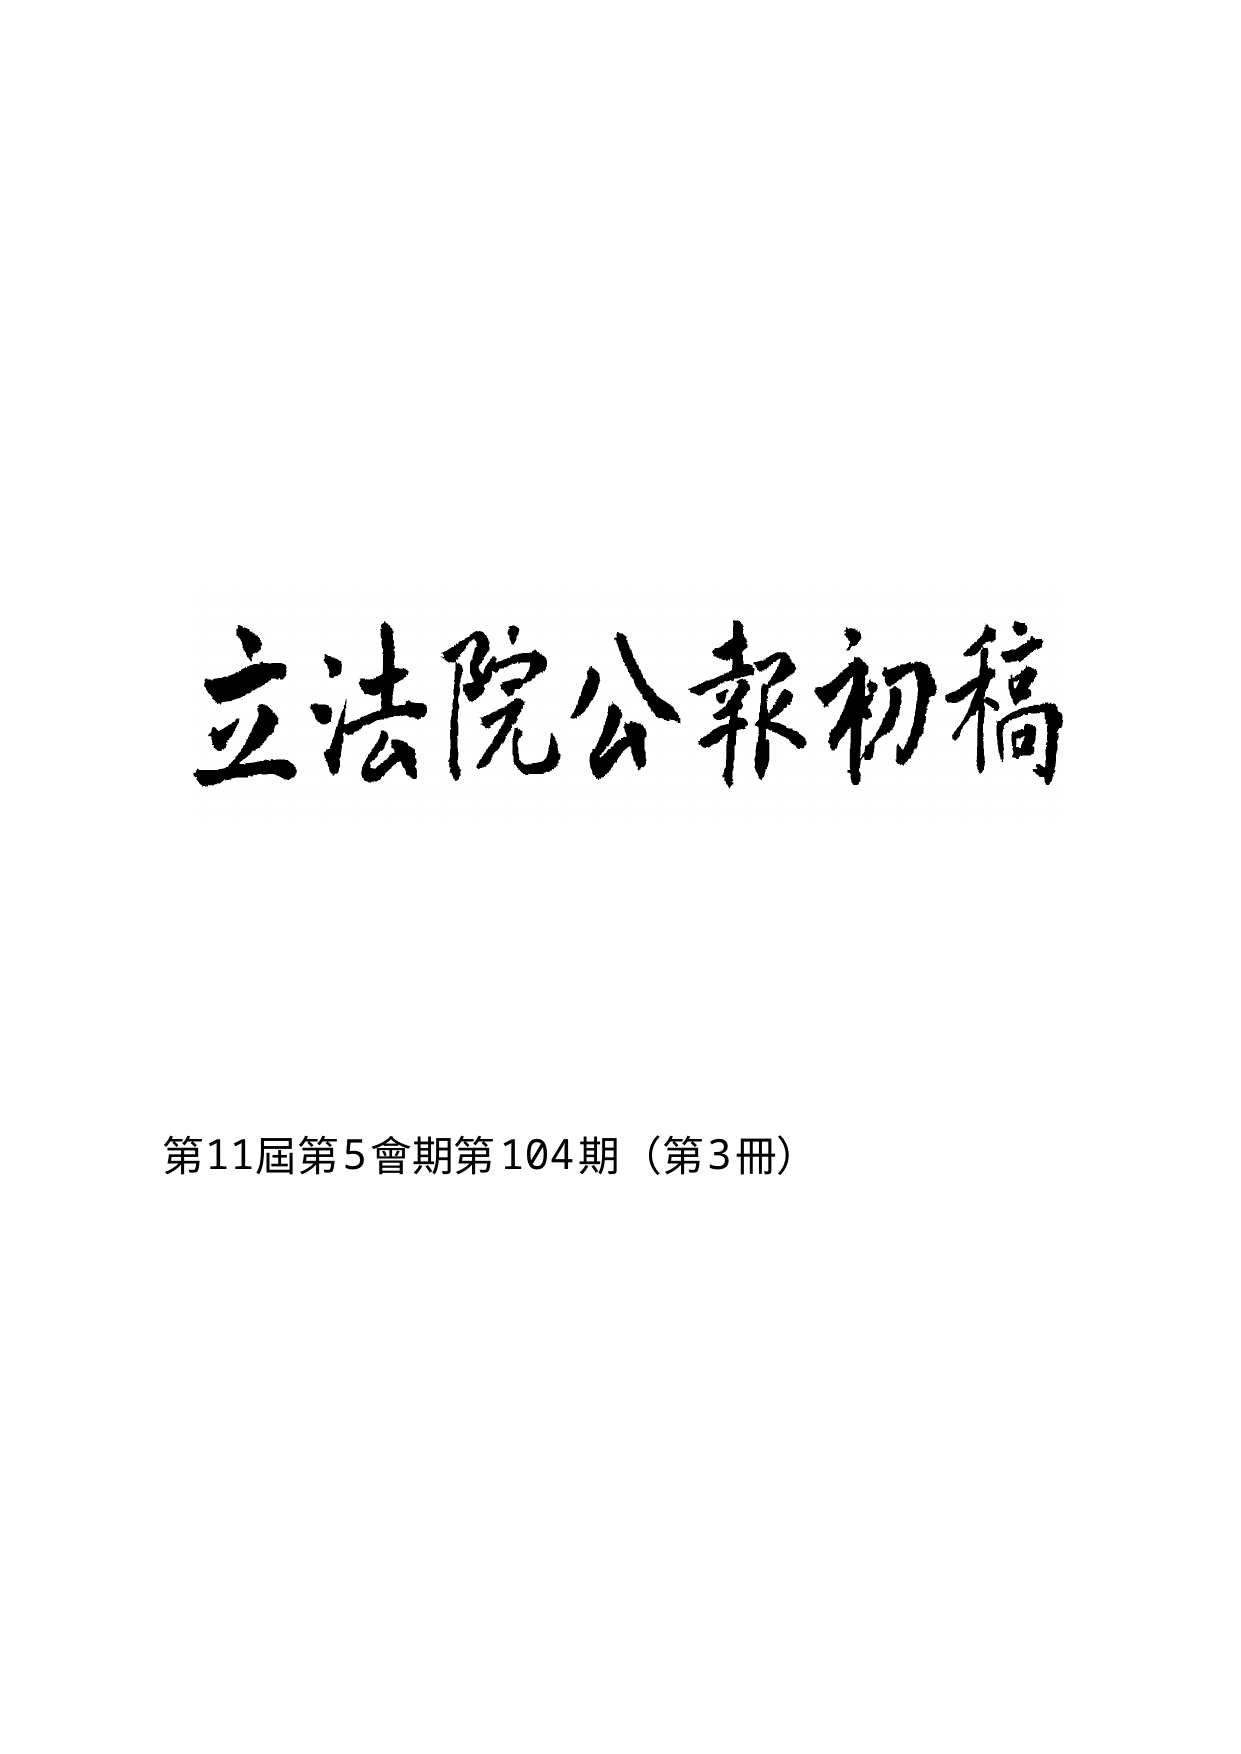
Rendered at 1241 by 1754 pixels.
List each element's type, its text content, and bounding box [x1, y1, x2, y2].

table_header [151, 406, 1098, 902]
table_header 第11屆第5會期第104期（第3冊） [151, 1089, 846, 1234]
